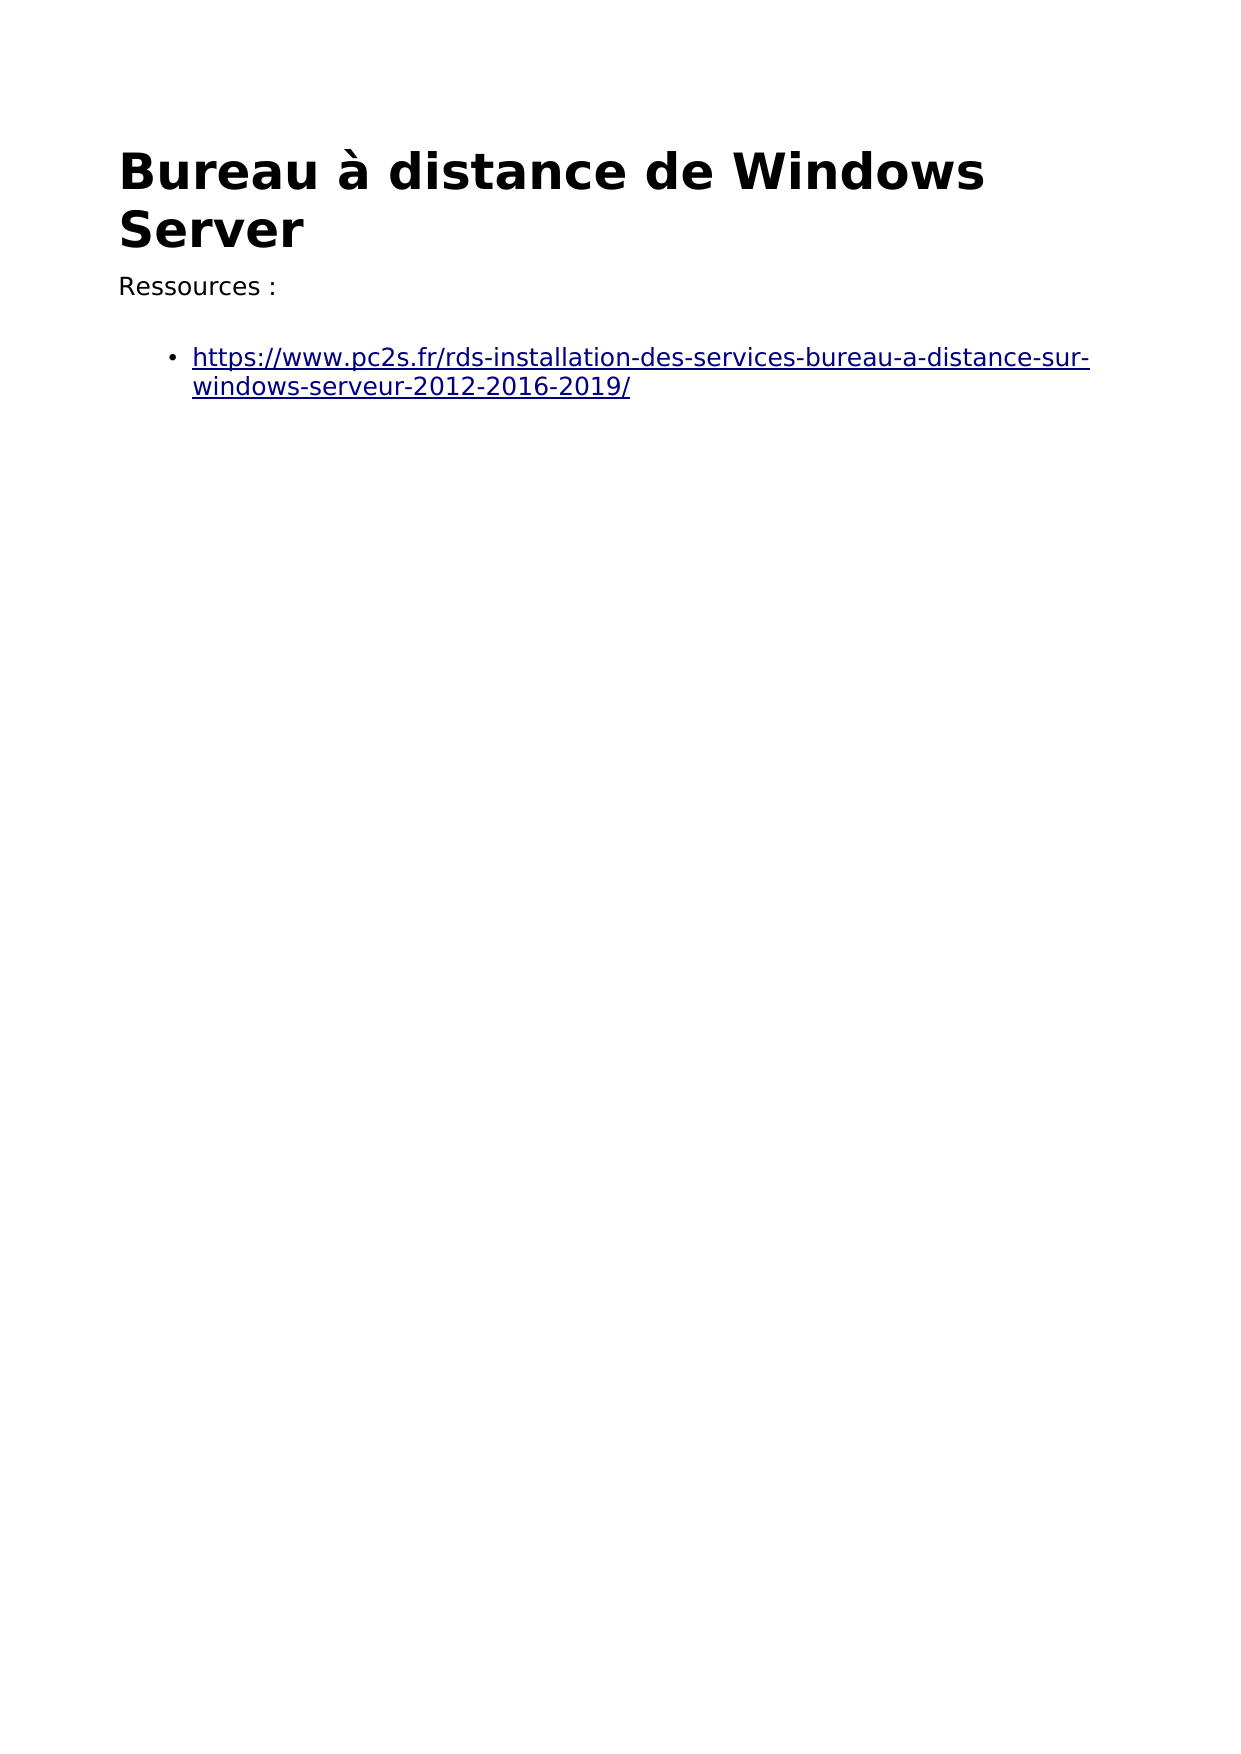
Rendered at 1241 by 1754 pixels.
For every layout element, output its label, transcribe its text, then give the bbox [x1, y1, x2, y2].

list https://www.pc2s.fr/rds-installation-des-services-bureau-a-distance-sur-windows-serveur-2012-2016-2019/ [177, 343, 1122, 402]
text Ressources : [118, 272, 1122, 301]
subtitle Bureau à distance de Windows Server [118, 143, 1122, 259]
